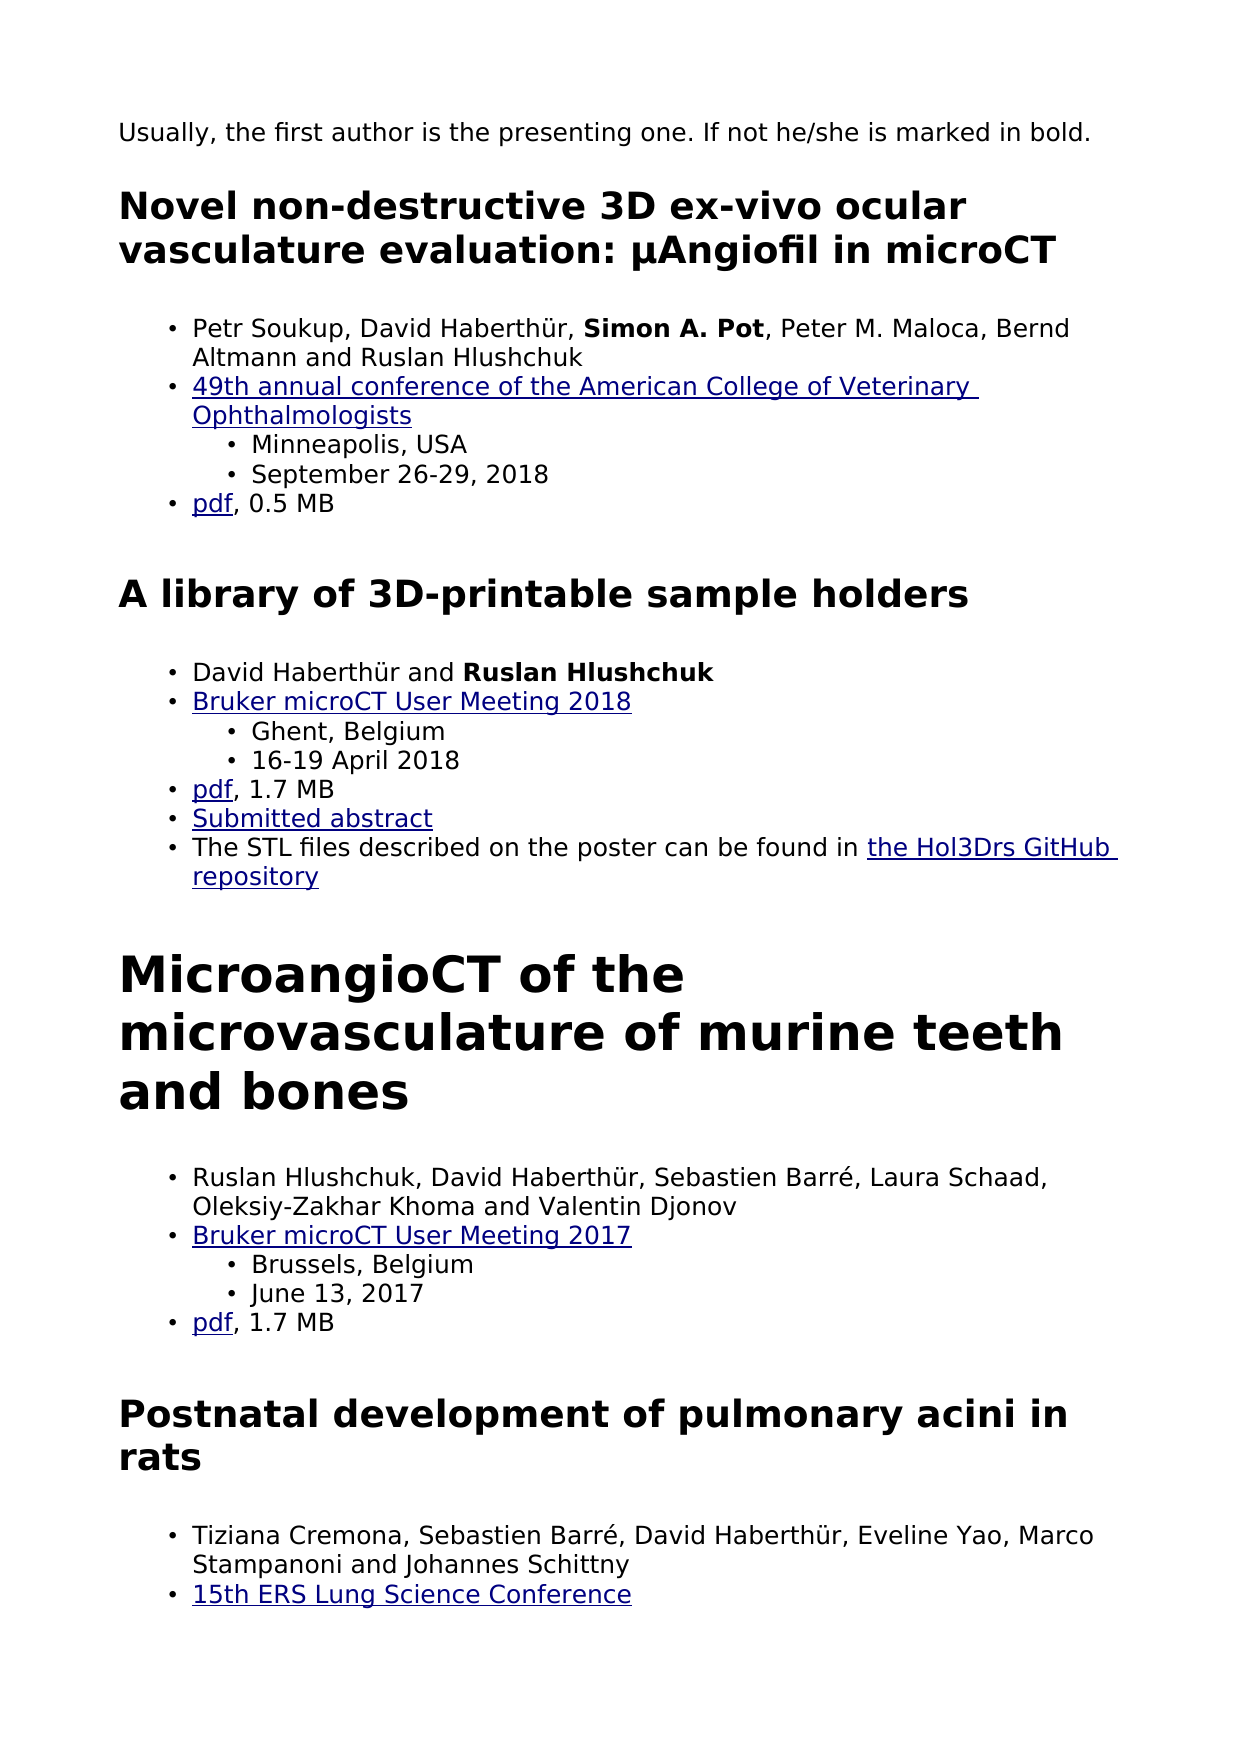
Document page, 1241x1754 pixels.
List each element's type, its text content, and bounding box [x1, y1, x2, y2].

list 15th ERS Lung Science Conference [177, 1580, 1122, 1609]
list September 26-29, 2018 [236, 460, 1122, 489]
list June 13, 2017 [236, 1279, 1122, 1309]
list pdf, 0.5 MB [177, 489, 1122, 518]
list Submitted abstract [177, 804, 1122, 833]
list Bruker microCT User Meeting 2018 [177, 687, 1122, 717]
list Ghent, Belgium [236, 717, 1122, 746]
subtitle Postnatal development of pulmonary acini in rats [118, 1392, 1122, 1479]
list Petr Soukup, David Haberthür, Simon A. Pot, Peter M. Maloca, Bernd Altmann and Ruslan Hlushchuk [177, 314, 1122, 372]
list Tiziana Cremona, Sebastien Barré, David Haberthür, Eveline Yao, Marco Stampanoni and Johannes Schittny [177, 1522, 1122, 1580]
list pdf, 1.7 MB [177, 1309, 1122, 1338]
text Usually, the first author is the presenting one. If not he/she is marked in bold. [118, 118, 1122, 147]
subtitle Novel non-destructive 3D ex-vivo ocular vasculature evaluation: μAngiofil in microCT [118, 185, 1122, 272]
list The STL files described on the poster can be found in the Hol3Drs GitHub repository [177, 833, 1122, 892]
subtitle A library of 3D-printable sample holders [118, 573, 1122, 616]
list Bruker microCT User Meeting 2017 [177, 1221, 1122, 1250]
list David Haberthür and Ruslan Hlushchuk [177, 658, 1122, 687]
list 49th annual conference of the American College of Veterinary Ophthalmologists [177, 372, 1122, 431]
list pdf, 1.7 MB [177, 775, 1122, 804]
list Ruslan Hlushchuk, David Haberthür, Sebastien Barré, Laura Schaad, Oleksiy-Zakhar Khoma and Valentin Djonov [177, 1163, 1122, 1221]
list Minneapolis, USA [236, 431, 1122, 460]
subtitle MicroangioCT of the microvasculature of murine teeth and bones [118, 946, 1122, 1121]
list 16-19 April 2018 [236, 746, 1122, 775]
list Brussels, Belgium [236, 1250, 1122, 1279]
